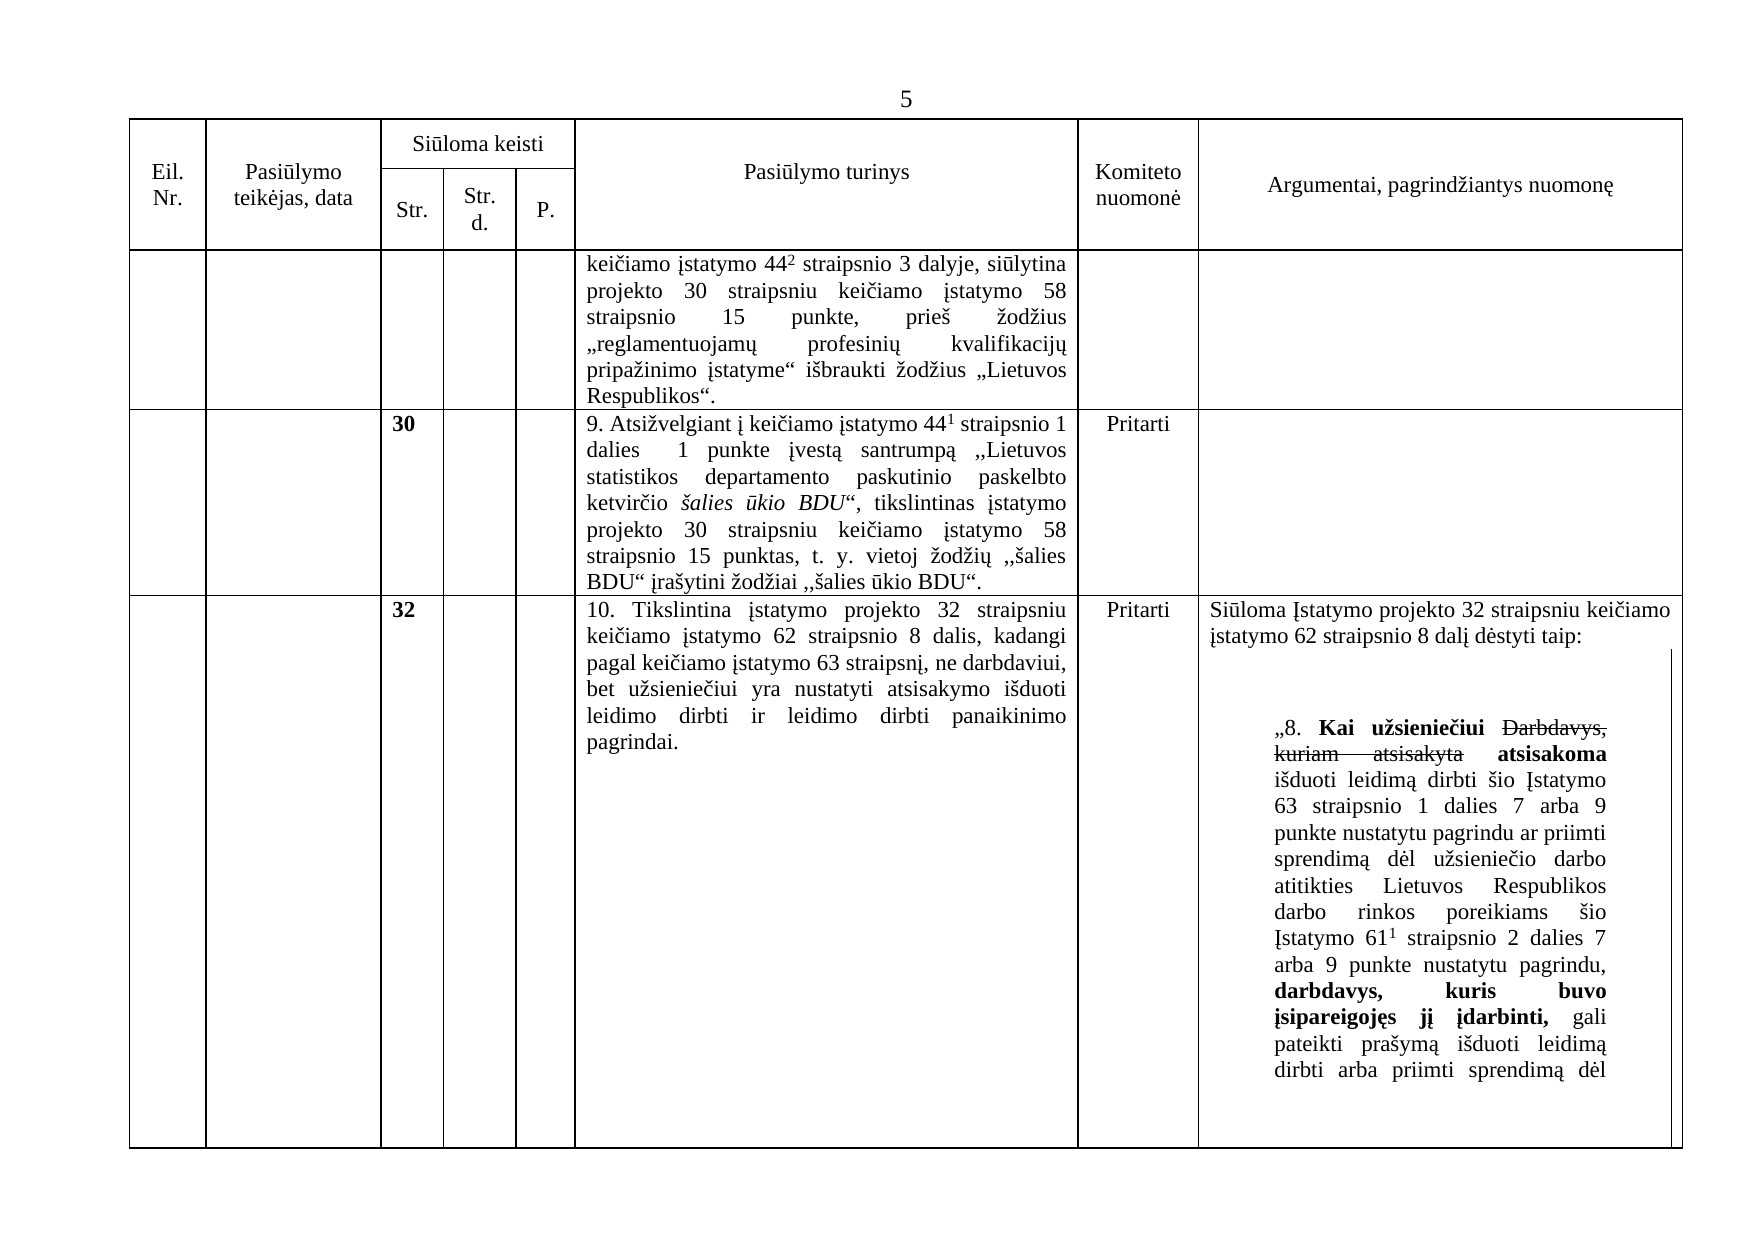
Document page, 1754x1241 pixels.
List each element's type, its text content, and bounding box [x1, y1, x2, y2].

table_cell [1199, 410, 1682, 595]
table_cell [444, 596, 515, 1147]
table_cell Str. [382, 169, 443, 249]
table_cell [207, 251, 380, 409]
table_cell 32 [382, 596, 443, 1147]
table_header Pasiūlymo turinys [576, 120, 1077, 249]
table_cell keičiamo įstatymo 442 straipsnio 3 dalyje, siūlytina projekto 30 straipsniu keičiamo įstatymo 58 straipsnio 15 punkte, prieš žodžius „reglamentuojamų profesinių kvalifikacijų pripažinimo įstatyme“ išbraukti žodžius „Lietuvos Respublikos“. [576, 251, 1077, 409]
table_cell [1199, 251, 1682, 409]
table_cell Siūloma Įstatymo projekto 32 straipsniu keičiamo įstatymo 62 straipsnio 8 dalį dėstyti taip: „8. Kai užsieniečiui Darbdavys, kuriam atsisakyta atsisakoma išduoti leidimą dirbti šio Įstatymo 63 straipsnio 1 dalies 7 arba 9 punkte nustatytu pagrindu ar priimti sprendimą dėl užsieniečio darbo atitikties Lietuvos Respublikos darbo rinkos poreikiams šio Įstatymo 611 straipsnio 2 dalies 7 arba 9 punkte nustatytu pagrindu, darbdavys, kuris buvo įsipareigojęs jį įdarbinti, gali pateikti prašymą išduoti leidimą dirbti arba priimti sprendimą dėl užsieniečio darbo atitikties Lietuvos Respublikos darbo rinkos poreikiams praėjus ne mažiau kaip 6 mėnesiams nuo sprendimo atsisakyti išduoti leidimą dirbti ar priimti sprendimą dėl užsieniečio darbo atitikties Lietuvos Respublikos darbo rinkos poreikiams priėmimo.“ [1199, 596, 1682, 1147]
table_cell [130, 410, 205, 595]
table_cell [130, 596, 205, 1147]
table_cell [517, 410, 574, 595]
table_cell [444, 410, 515, 595]
table_cell 10. Tikslintina įstatymo projekto 32 straipsniu keičiamo įstatymo 62 straipsnio 8 dalis, kadangi pagal keičiamo įstatymo 63 straipsnį, ne darbdaviui, bet užsieniečiui yra nustatyti atsisakymo išduoti leidimo dirbti ir leidimo dirbti panaikinimo pagrindai. [576, 596, 1077, 1147]
table_cell Pritarti [1079, 596, 1198, 1147]
table_cell Pritarti [1079, 410, 1198, 595]
table_header Pasiūlymo teikėjas, data [207, 120, 380, 249]
table_header Siūloma keisti [382, 120, 574, 167]
table_cell 9. Atsižvelgiant į keičiamo įstatymo 441 straipsnio 1 dalies 1 punkte įvestą santrumpą ,,Lietuvos statistikos departamento paskutinio paskelbto ketvirčio šalies ūkio BDU“, tikslintinas įstatymo projekto 30 straipsniu keičiamo įstatymo 58 straipsnio 15 punktas, t. y. vietoj žodžių ,,šalies BDU“ įrašytini žodžiai ,,šalies ūkio BDU“. [576, 410, 1077, 595]
table_header Argumentai, pagrindžiantys nuomonę [1199, 120, 1682, 249]
table_header Eil. Nr. [130, 120, 205, 249]
table_cell [517, 596, 574, 1147]
table_cell [207, 596, 380, 1147]
table_cell 30 [382, 410, 443, 595]
table_cell [130, 251, 205, 409]
table_cell [382, 251, 443, 409]
table_header Komiteto nuomonė [1079, 120, 1198, 249]
table_cell [1079, 251, 1198, 409]
table_cell [517, 251, 574, 409]
table_cell [444, 251, 515, 409]
table_cell Str. d. [444, 169, 515, 249]
table_cell [207, 410, 380, 595]
table_cell P. [517, 169, 574, 249]
